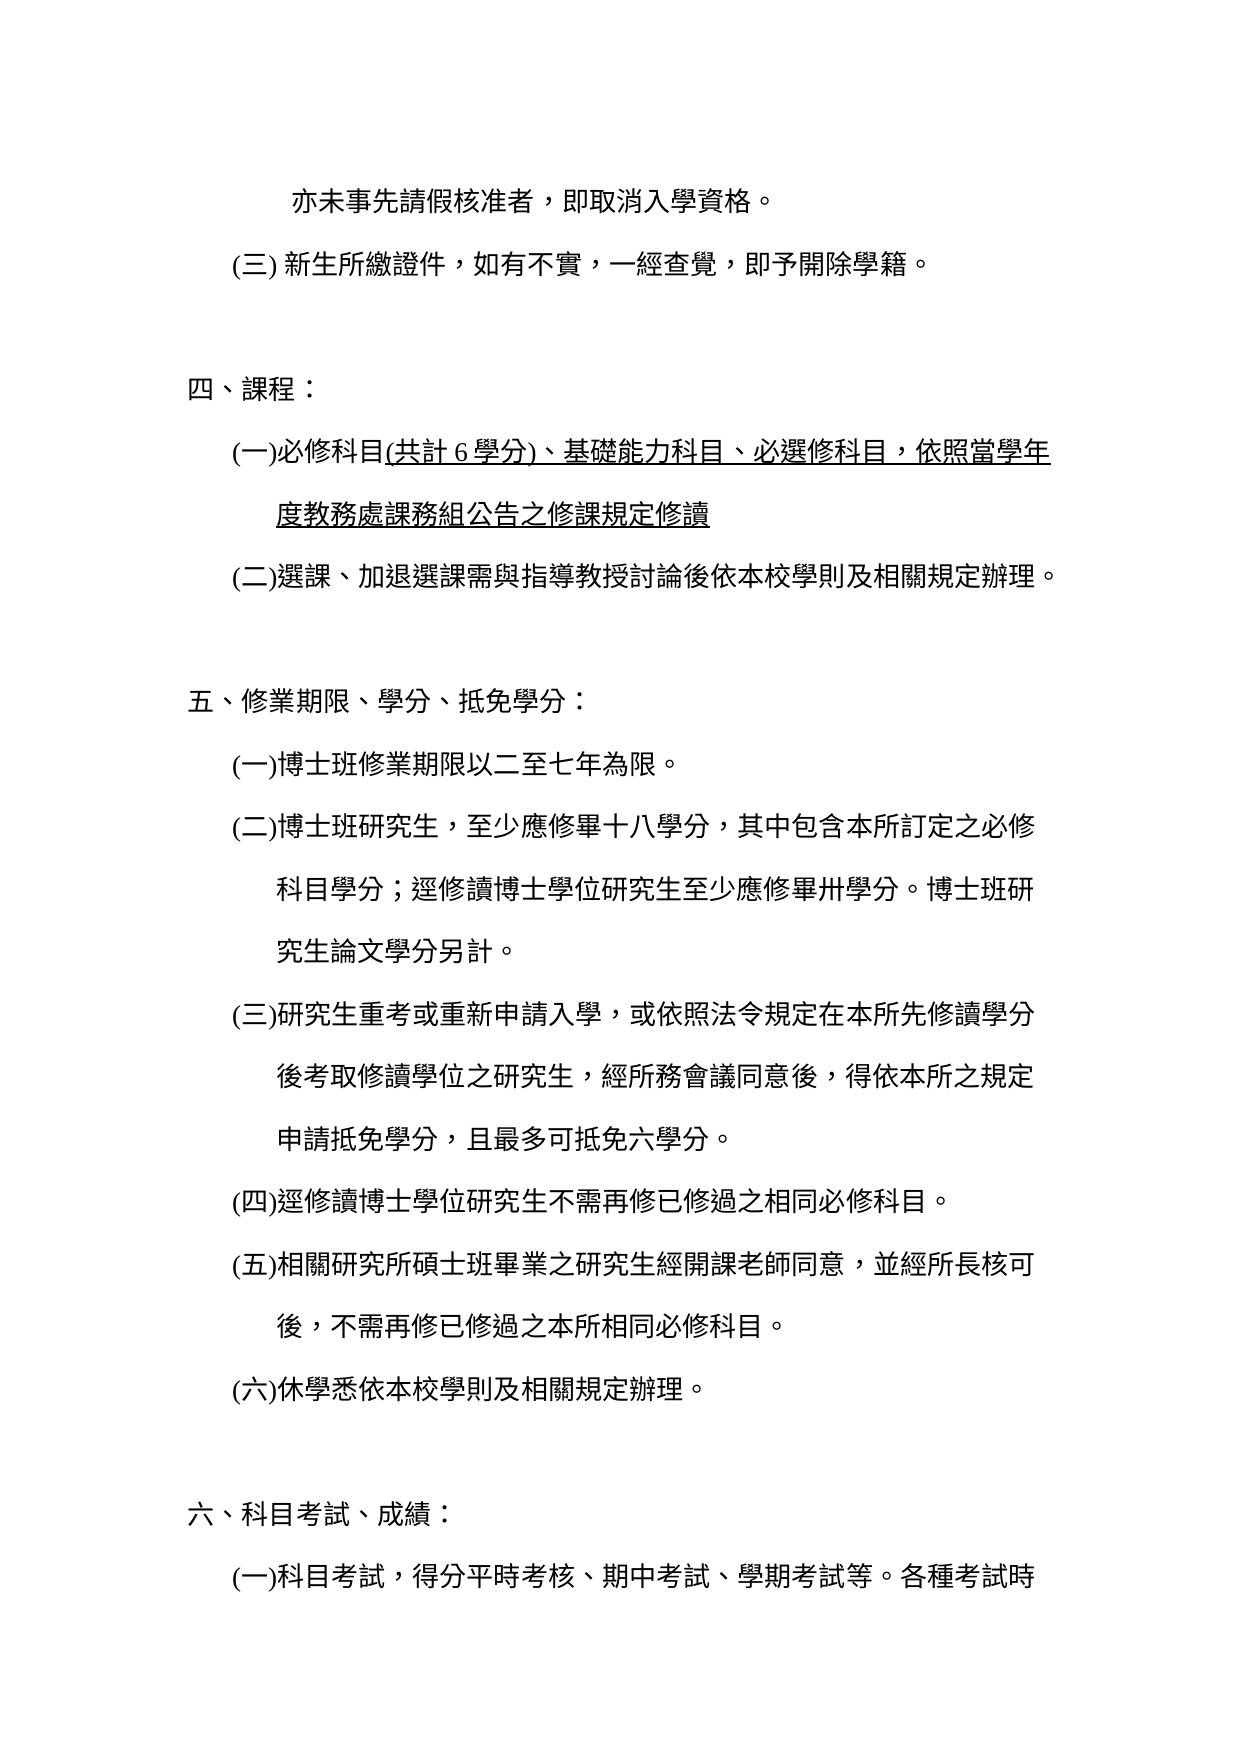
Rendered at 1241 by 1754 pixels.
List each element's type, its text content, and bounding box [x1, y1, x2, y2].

text (二) 新生錄取後應於規定期限內親自到校辦理入學手續。逾期未辦理，亦未事先請假核准者，即取消入學資格。 [232, 158, 1053, 221]
text (六)休學悉依本校學則及相關規定辦理。 [232, 1346, 1053, 1408]
text (二)選課、加退選課需與指導教授討論後依本校學則及相關規定辦理。 [232, 533, 1053, 596]
text (一)科目考試，得分平時考核、期中考試、學期考試等。各種考試時 [232, 1533, 1053, 1596]
text (一)博士班修業期限以二至七年為限。 [232, 721, 1053, 783]
text (二)博士班研究生，至少應修畢十八學分，其中包含本所訂定之必修科目學分；逕修讀博士學位研究生至少應修畢卅學分。博士班研究生論文學分另計。 [232, 783, 1053, 971]
text (三) 新生所繳證件，如有不實，一經查覺，即予開除學籍。 [232, 221, 1053, 283]
text (四)逕修讀博士學位研究生不需再修已修過之相同必修科目。 [232, 1158, 1053, 1221]
text (五)相關研究所碩士班畢業之研究生經開課老師同意，並經所長核可後，不需再修已修過之本所相同必修科目。 [232, 1221, 1053, 1346]
text 五、修業期限、學分、抵免學分： [187, 658, 1053, 721]
text 四、課程： [187, 346, 1053, 408]
text (一)必修科目(共計6學分)、基礎能力科目、必選修科目，依照當學年度教務處課務組公告之修課規定修讀 [232, 408, 1053, 533]
text (三)研究生重考或重新申請入學，或依照法令規定在本所先修讀學分後考取修讀學位之研究生，經所務會議同意後，得依本所之規定申請抵免學分，且最多可抵免六學分。 [232, 971, 1053, 1158]
text 六、科目考試、成績： [187, 1471, 1053, 1533]
